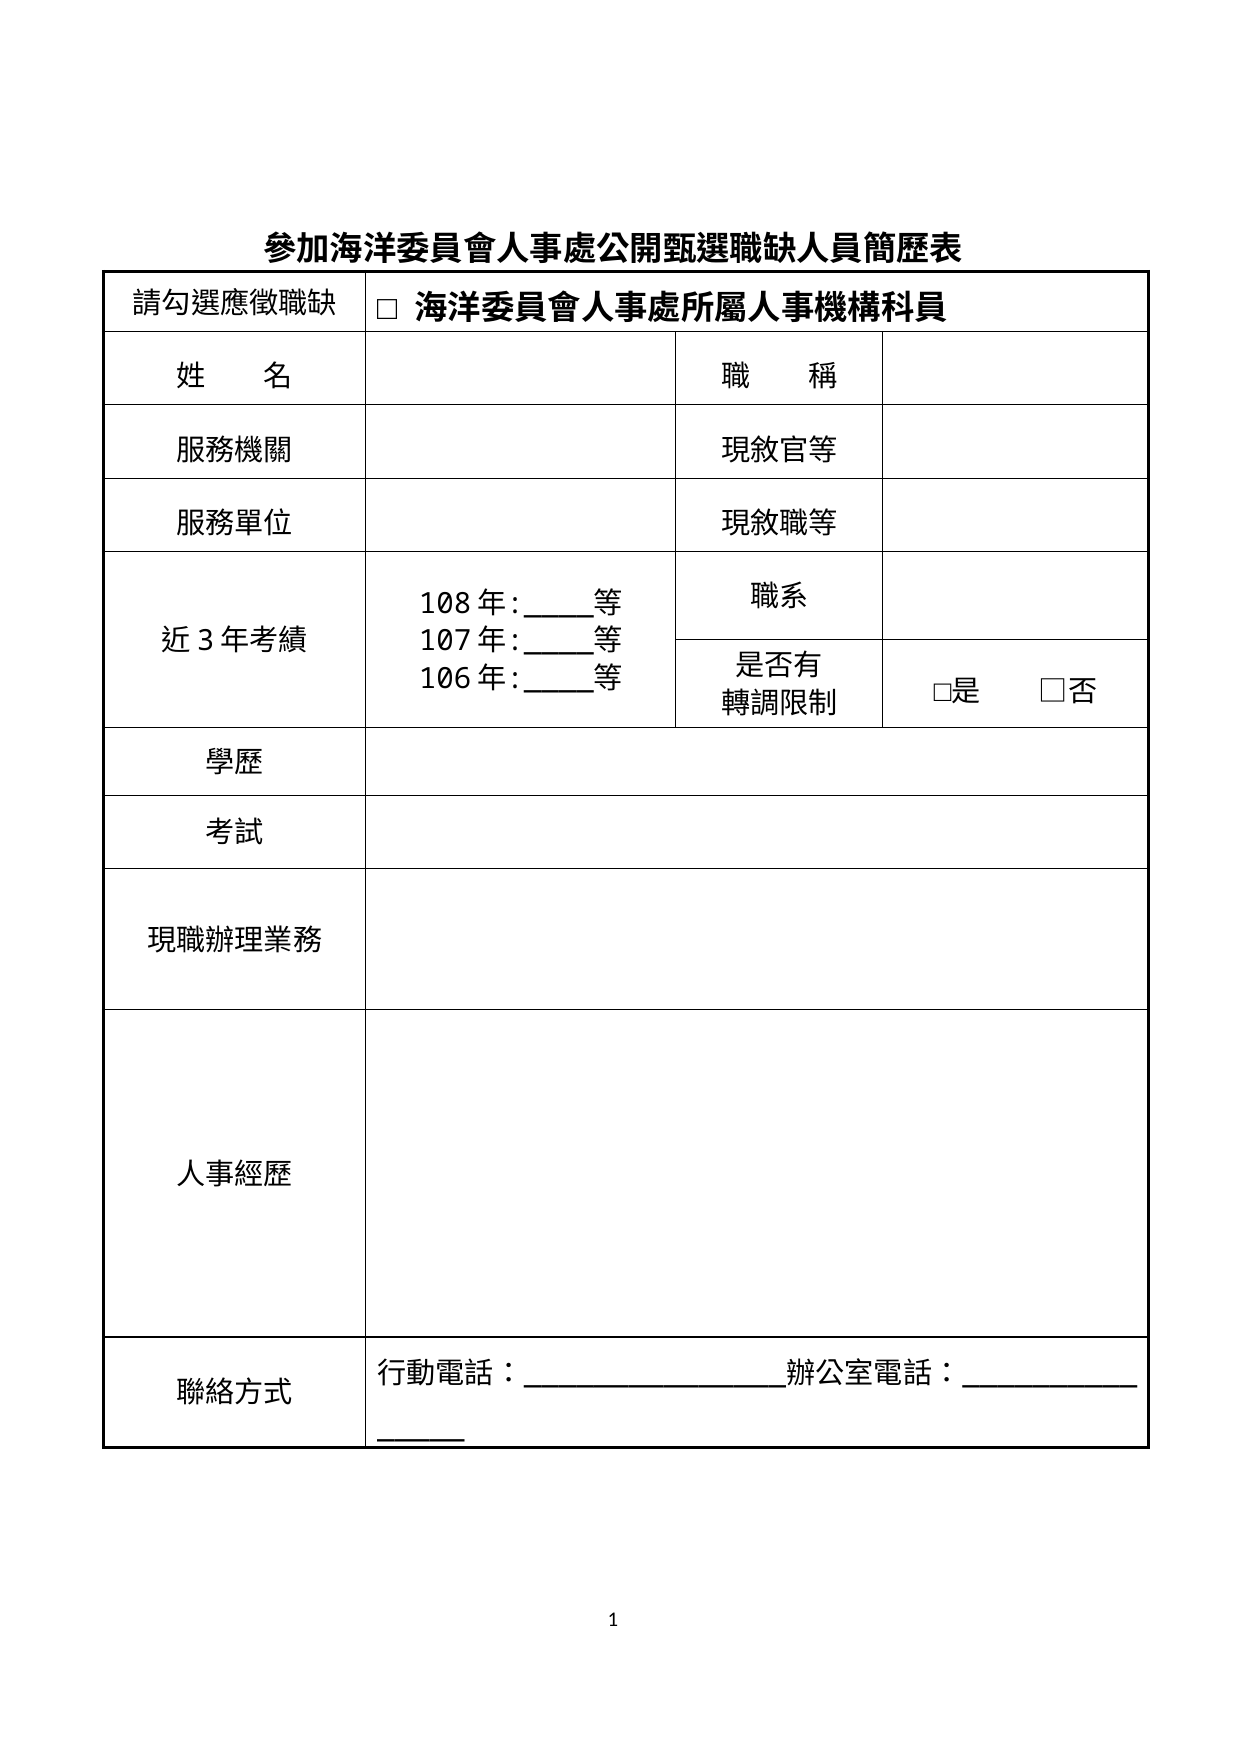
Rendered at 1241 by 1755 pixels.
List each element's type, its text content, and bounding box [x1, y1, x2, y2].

table_cell [366, 796, 1147, 868]
text 參加海洋委員會人事處公開甄選職缺人員簡歷表 [103, 216, 1122, 270]
table_cell 現敘職等 [676, 479, 882, 551]
table_cell □是 □否 [883, 640, 1147, 727]
table_cell 現敘官等 [676, 405, 882, 478]
table_cell 考試 [105, 796, 365, 868]
table_cell [883, 405, 1147, 478]
table_header 請勾選應徵職缺 [105, 273, 365, 331]
table_cell 職 稱 [676, 332, 882, 404]
table_cell 是否有 轉調限制 [676, 640, 882, 727]
table_cell 姓 名 [105, 332, 365, 404]
table_cell 學歷 [105, 728, 365, 794]
table_cell [883, 479, 1147, 551]
table_cell [366, 479, 675, 551]
table_cell [366, 869, 1147, 1009]
table_cell 職系 [676, 552, 882, 639]
table_cell 服務機關 [105, 405, 365, 478]
table_cell 服務單位 [105, 479, 365, 551]
table_cell 108年:____等 107年:____等 106年:____等 [366, 552, 675, 727]
table_cell [366, 1010, 1147, 1336]
table_cell 聯絡方式 [105, 1338, 365, 1446]
table_cell 近3年考績 [105, 552, 365, 727]
table_cell [366, 332, 675, 404]
table_cell [366, 728, 1147, 794]
table_cell [883, 552, 1147, 639]
table_cell [883, 332, 1147, 404]
table_cell 現職辦理業務 [105, 869, 365, 1009]
table_cell 人事經歷 [105, 1010, 365, 1336]
table_cell [366, 405, 675, 478]
table_header 海洋委員會人事處所屬人事機構科員 [366, 273, 1147, 331]
table_cell 行動電話：_______________辦公室電話：_______________ [366, 1338, 1147, 1446]
